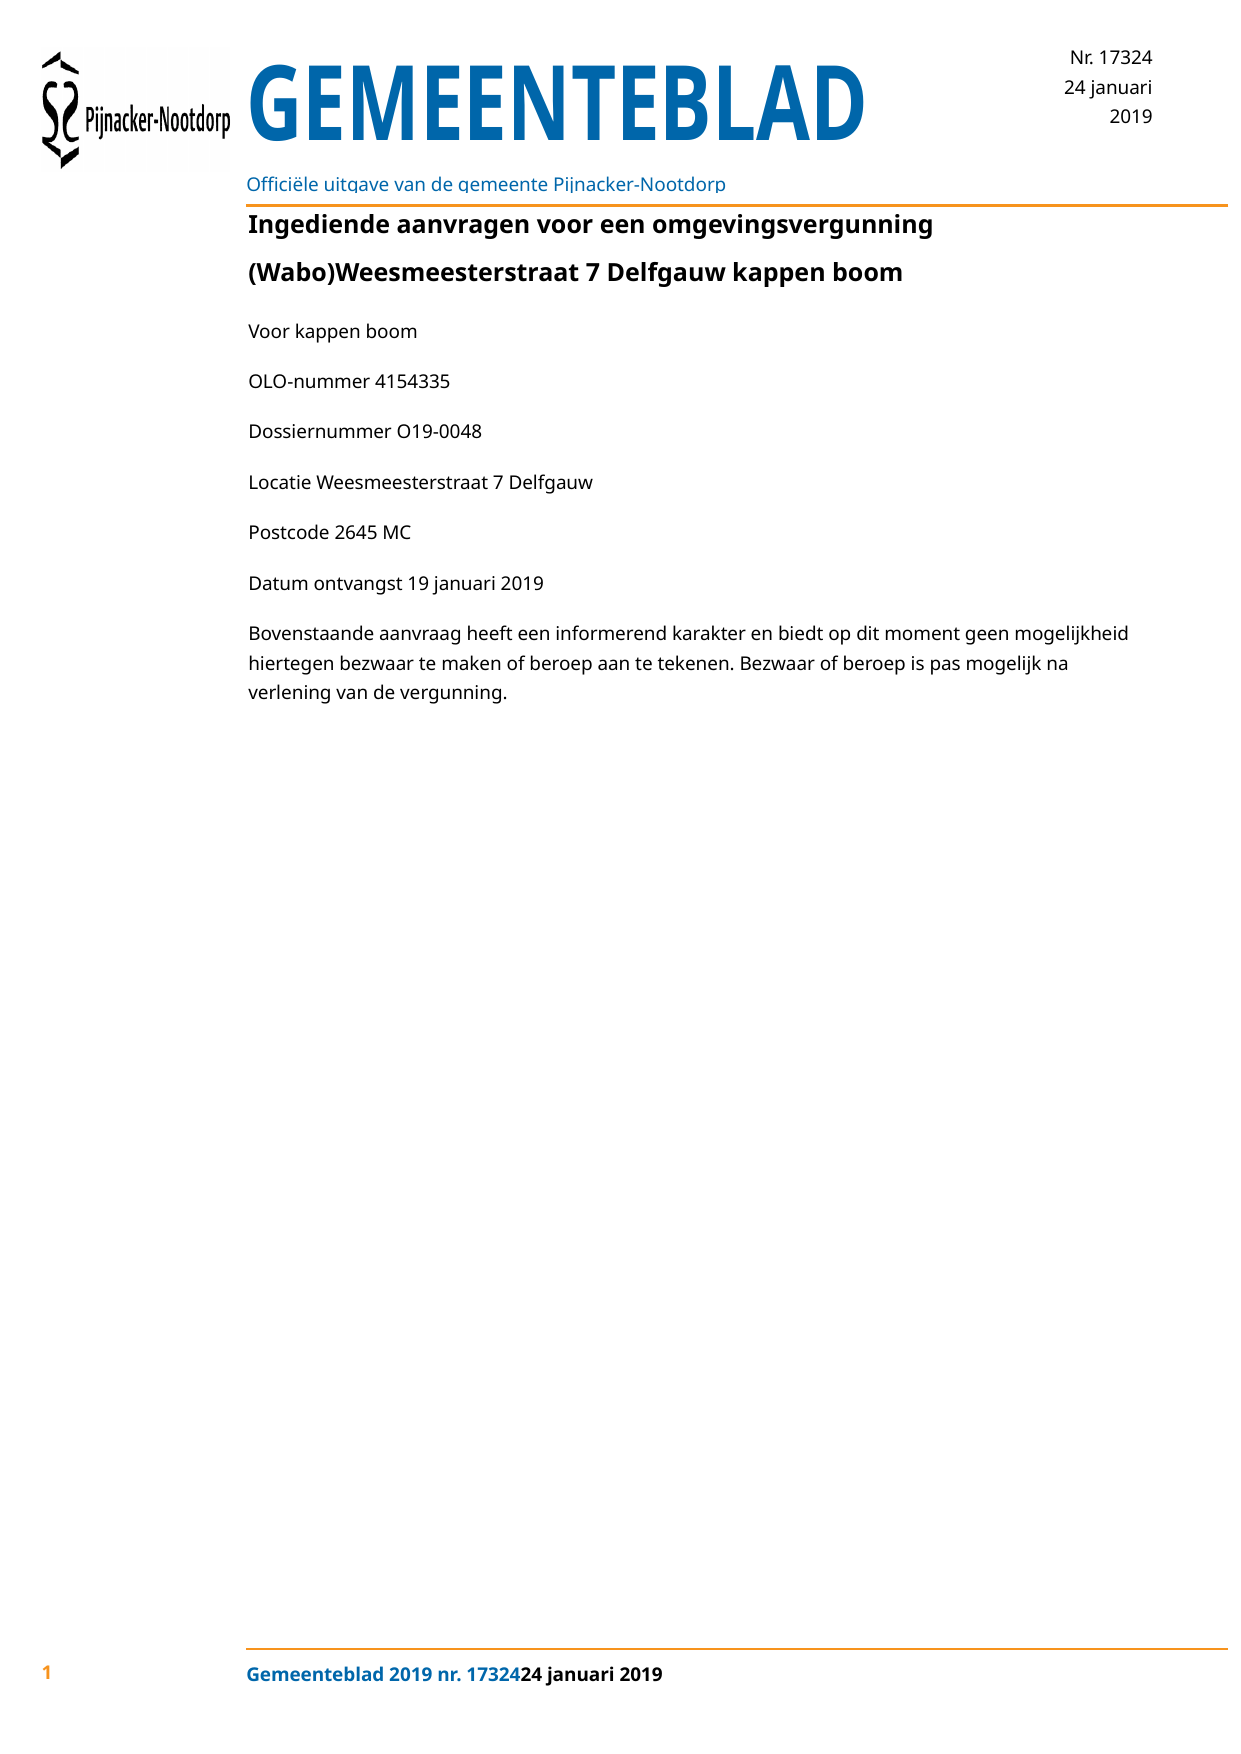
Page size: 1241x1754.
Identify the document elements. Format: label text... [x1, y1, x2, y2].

text Postcode 2645 MC [248, 519, 1152, 545]
text Datum ontvangst 19 januari 2019 [248, 570, 1152, 596]
text OLO-nummer 4154335 [248, 368, 1152, 394]
text Bovenstaande aanvraag heeft een informerend karakter en biedt op dit moment geen mogelijkheid hiertegen bezwaar te maken of beroep aan te tekenen. Bezwaar of beroep is pas mogelijk na verlening van de vergunning. [248, 620, 1152, 705]
text Locatie Weesmeesterstraat 7 Delfgauw [248, 469, 1152, 495]
text Ingediende aanvragen voor een omgevingsvergunning (Wabo)Weesmeesterstraat 7 Delfgauw kappen boom [248, 207, 1152, 288]
text Voor kappen boom [248, 318, 1152, 344]
picture [41, 47, 231, 172]
text Dossiernummer O19-0048 [248, 419, 1152, 444]
